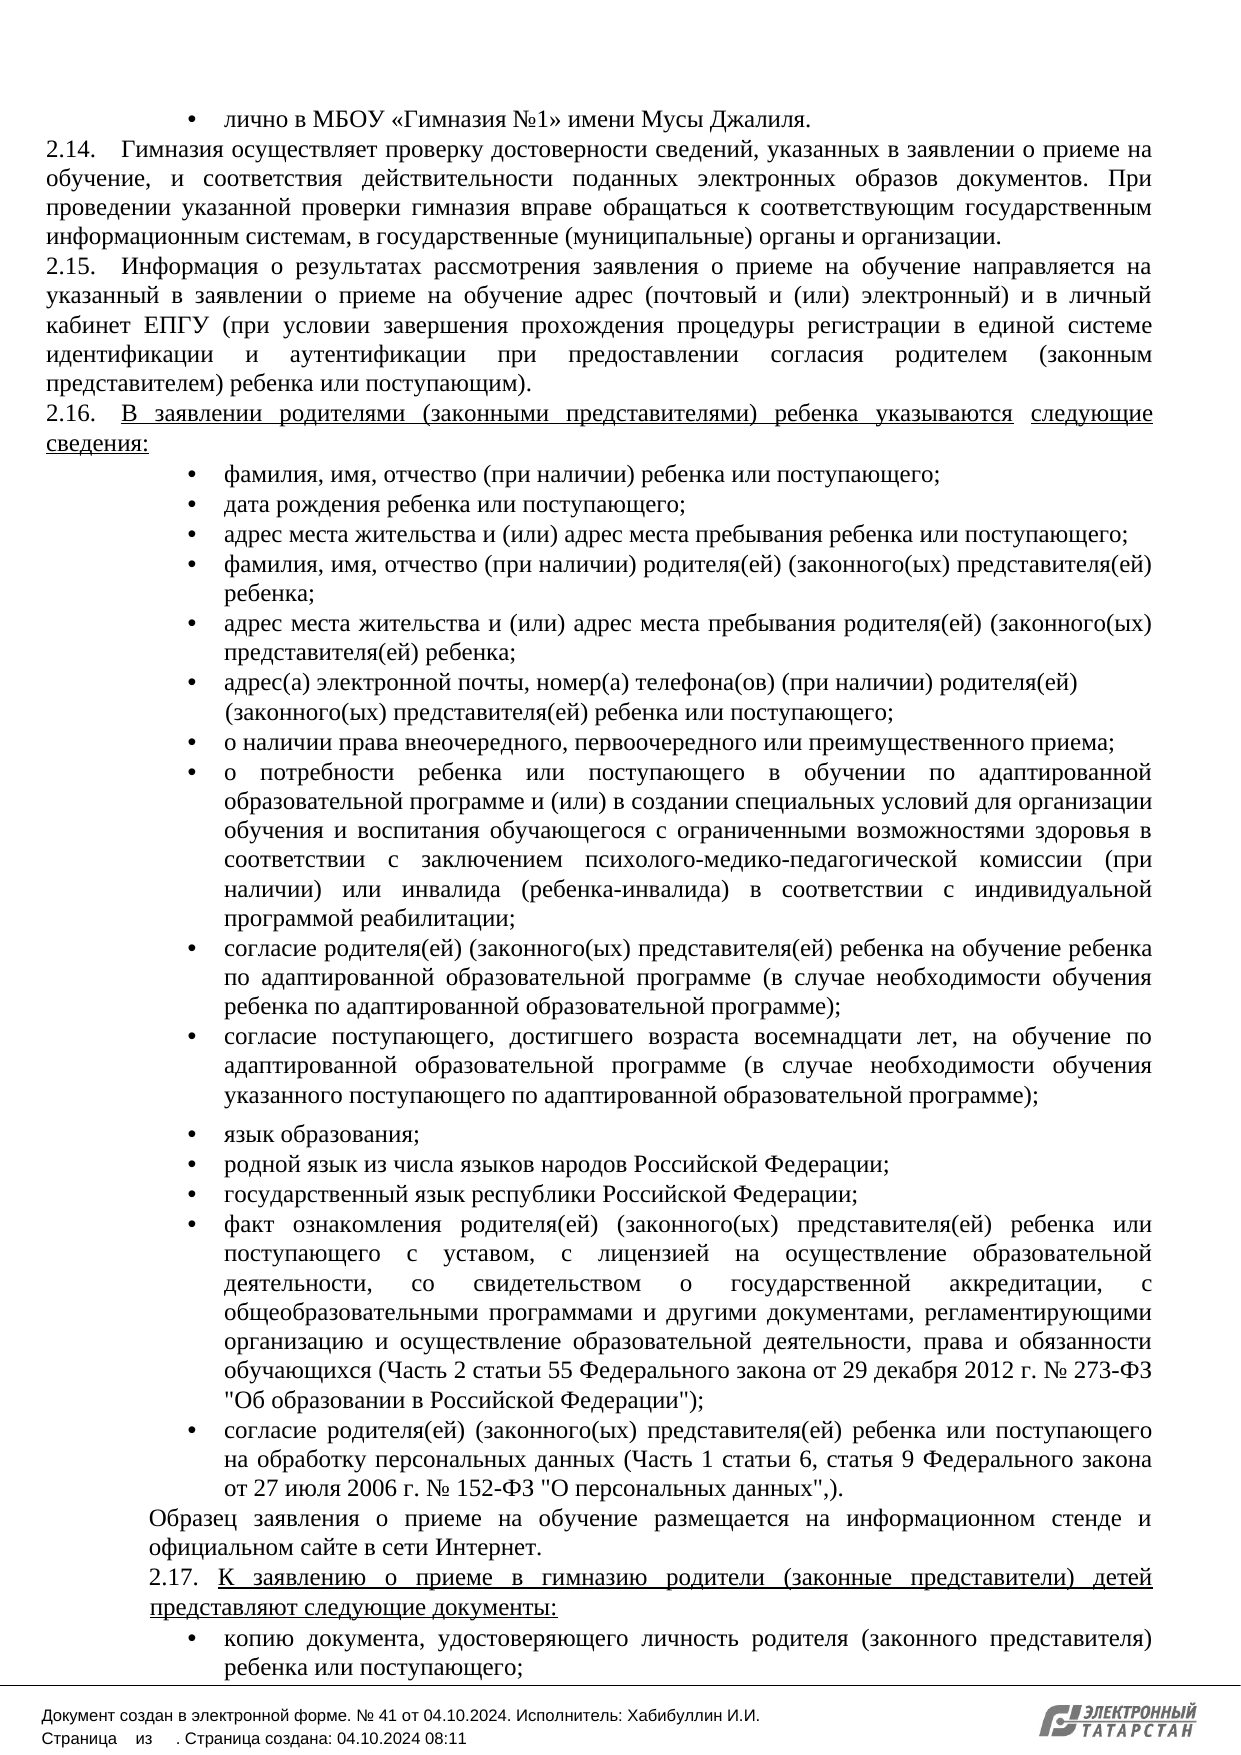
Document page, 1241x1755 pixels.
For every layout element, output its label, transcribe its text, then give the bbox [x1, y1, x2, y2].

list Информация о результатах рассмотрения заявления о приеме на обучение направляется на указанный в заявлении о приеме на обучение адрес (почтовый и (или) электронный) и в личный кабинет ЕПГУ (при условии завершения прохождения процедуры регистрации в единой системе идентификации и аутентификации при предоставлении согласия родителем (законным представителем) ребенка или поступающим). [46, 251, 1153, 397]
list адрес места жительства и (или) адрес места пребывания ребенка или поступающего; [187, 519, 1153, 547]
list о потребности ребенка или поступающего в обучении по адаптированной образовательной программе и (или) в создании специальных условий для организации обучения и воспитания обучающегося с ограниченными возможностями здоровья в соответствии с заключением психолого-медико-педагогической комиссии (при наличии) или инвалида (ребенка-инвалида) в соответствии с индивидуальной программой реабилитации; [187, 756, 1153, 932]
list факт ознакомления родителя(ей) (законного(ых) представителя(ей) ребенка или поступающего с уставом, с лицензией на осуществление образовательной деятельности, со свидетельством о государственной аккредитации, с общеобразовательными программами и другими документами, регламентирующими организацию и осуществление образовательной деятельности, права и обязанности обучающихся (Часть 2 статьи 55 Федерального закона от 29 декабря 2012 г. № 273-ФЗ "Об образовании в Российской Федерации"); [187, 1209, 1153, 1414]
list язык образования; [187, 1119, 1153, 1148]
list фамилия, имя, отчество (при наличии) ребенка или поступающего; [187, 459, 1153, 488]
list дата рождения ребенка или поступающего; [187, 489, 1153, 518]
text (законного(ых) представителя(ей) ребенка или поступающего; [225, 697, 1153, 726]
text Образец заявления о приеме на обучение размещается на информационном стенде и официальном сайте в сети Интернет. [148, 1503, 1153, 1561]
list фамилия, имя, отчество (при наличии) родителя(ей) (законного(ых) представителя(ей) ребенка; [187, 548, 1153, 607]
list В заявлении родителями (законными представителями) ребенка указываются следующие сведения: [46, 398, 1153, 456]
list родной язык из числа языков народов Российской Федерации; [187, 1149, 1153, 1178]
list согласие поступающего, достигшего возраста восемнадцати лет, на обучение по адаптированной образовательной программе (в случае необходимости обучения указанного поступающего по адаптированной образовательной программе); [187, 1021, 1153, 1108]
list Гимназия осуществляет проверку достоверности сведений, указанных в заявлении о приеме на обучение, и соответствия действительности поданных электронных образов документов. При проведении указанной проверки гимназия вправе обращаться к соответствующим государственным информационным системам, в государственные (муниципальные) органы и организации. [46, 134, 1153, 250]
list копию документа, удостоверяющего личность родителя (законного представителя) ребенка или поступающего; [187, 1623, 1153, 1681]
list адрес места жительства и (или) адрес места пребывания родителя(ей) (законного(ых) представителя(ей) ребенка; [187, 608, 1153, 666]
list согласие родителя(ей) (законного(ых) представителя(ей) ребенка на обучение ребенка по адаптированной образовательной программе (в случае необходимости обучения ребенка по адаптированной образовательной программе); [187, 933, 1153, 1020]
list адрес(а) электронной почты, номер(а) телефона(ов) (при наличии) родителя(ей) [187, 667, 1153, 696]
list лично в МБОУ «Гимназия №1» имени Мусы Джалиля. [187, 104, 1153, 133]
text 2.17. К заявлению о приеме в гимназию родители (законные представители) детей представляют следующие документы: [148, 1562, 1153, 1621]
list о наличии права внеочередного, первоочередного или преимущественного приема; [187, 727, 1153, 755]
list государственный язык республики Российской Федерации; [187, 1179, 1153, 1208]
list согласие родителя(ей) (законного(ых) представителя(ей) ребенка или поступающего на обработку персональных данных (Часть 1 статьи 6, статья 9 Федерального закона от 27 июля 2006 г. № 152-ФЗ "О персональных данных",). [187, 1415, 1153, 1502]
